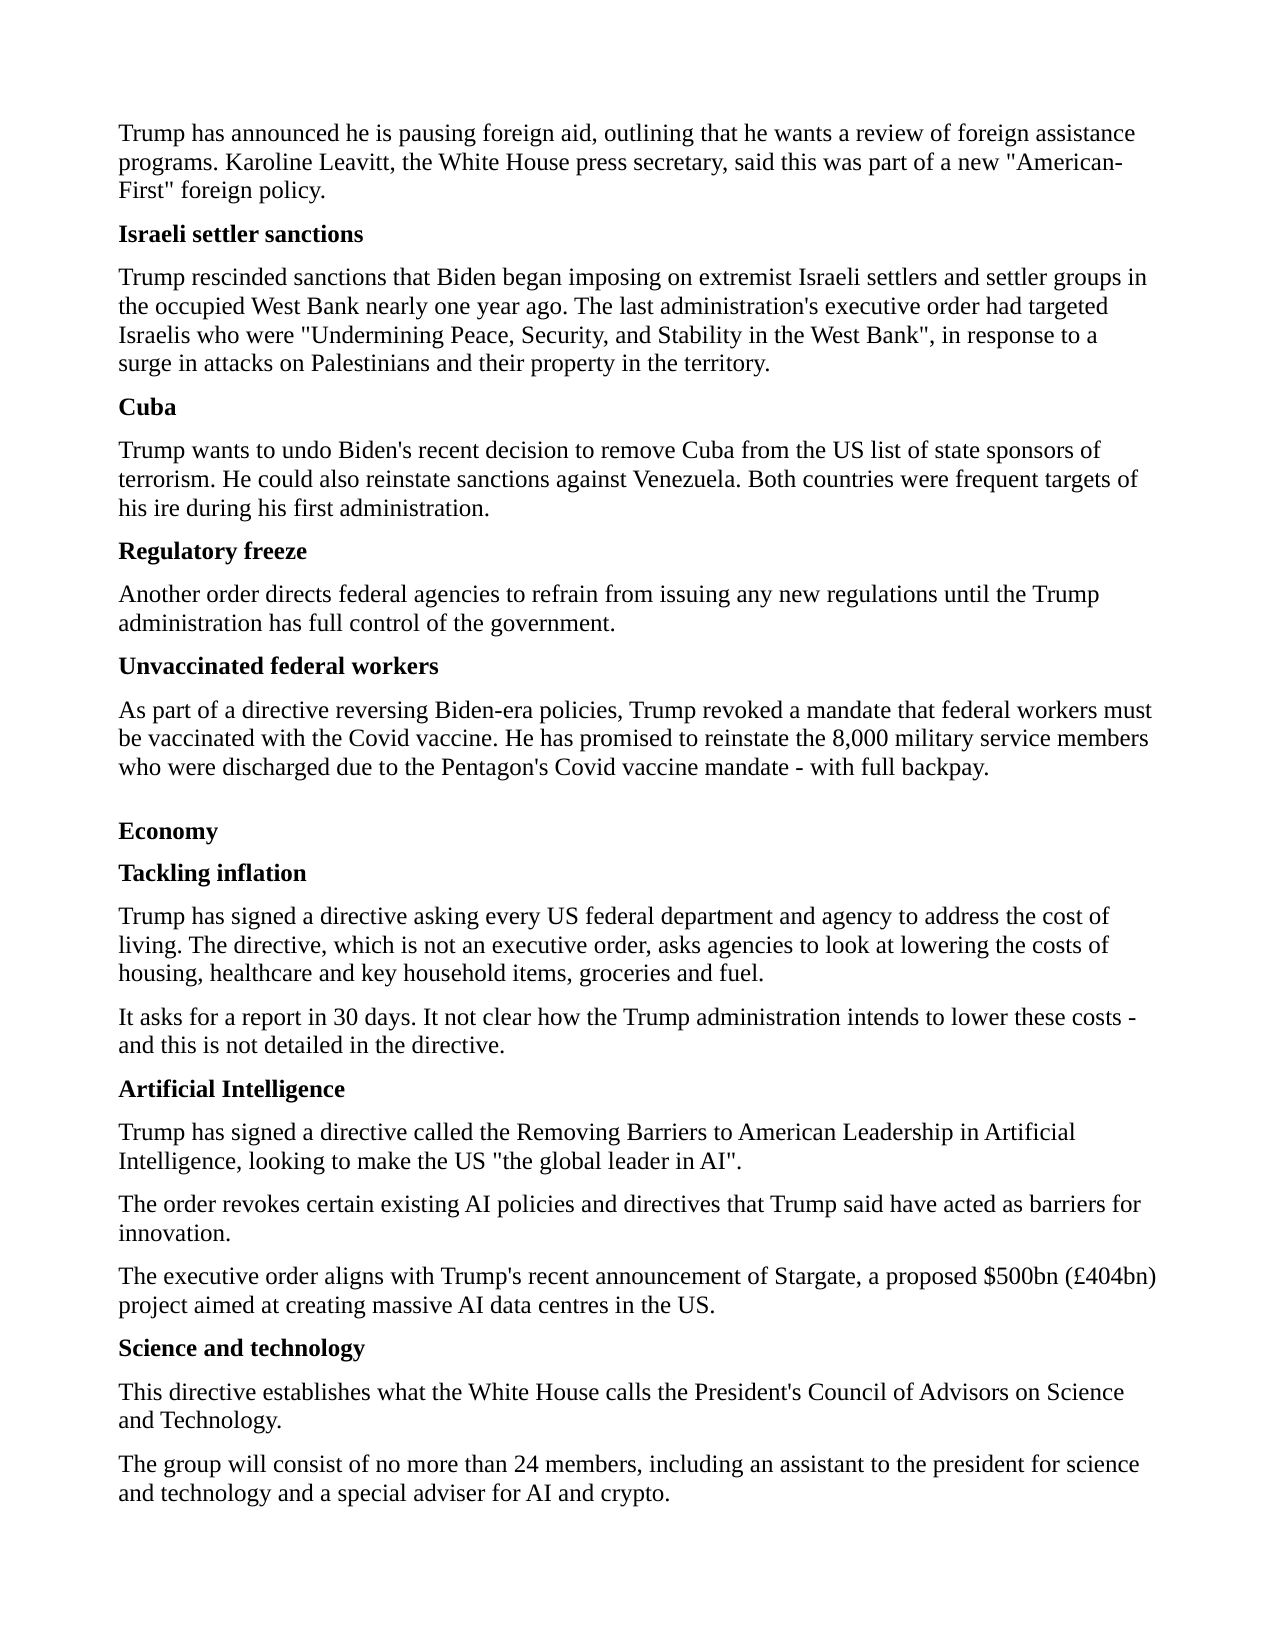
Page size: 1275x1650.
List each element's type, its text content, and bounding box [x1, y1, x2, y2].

text The group will consist of no more than 24 members, including an assistant to the president for science and technology and a special adviser for AI and crypto. [118, 1449, 1157, 1506]
text Another order directs federal agencies to refrain from issuing any new regulations until the Trump administration has full control of the government. [118, 579, 1157, 637]
text The executive order aligns with Trump's recent announcement of Stargate, a proposed $500bn (£404bn) project aimed at creating massive AI data centres in the US. [118, 1261, 1157, 1319]
text Artificial Intelligence [118, 1074, 1157, 1103]
text Science and technology [118, 1333, 1157, 1362]
text Trump rescinded sanctions that Biden began imposing on extremist Israeli settlers and settler groups in the occupied West Bank nearly one year ago. The last administration's executive order had targeted Israelis who were "Undermining Peace, Security, and Stability in the West Bank", in response to a surge in attacks on Palestinians and their property in the territory. [118, 262, 1157, 377]
text Israeli settler sanctions [118, 219, 1157, 248]
text Trump has announced he is pausing foreign aid, outlining that he wants a review of foreign assistance programs. Karoline Leavitt, the White House press secretary, said this was part of a new "American-First" foreign policy. [118, 118, 1157, 204]
text Cuba [118, 392, 1157, 421]
text Regulatory freeze [118, 536, 1157, 565]
text It asks for a report in 30 days. It not clear how the Trump administration intends to lower these costs - and this is not detailed in the directive. [118, 1002, 1157, 1059]
text Trump wants to undo Biden's recent decision to remove Cuba from the US list of state sponsors of terrorism. He could also reinstate sanctions against Venezuela. Both countries were frequent targets of his ire during his first administration. [118, 435, 1157, 521]
text This directive establishes what the White House calls the President's Council of Advisors on Science and Technology. [118, 1377, 1157, 1434]
subtitle Economy [118, 816, 1157, 845]
text As part of a directive reversing Biden-era policies, Trump revoked a mandate that federal workers must be vaccinated with the Covid vaccine. He has promised to reinstate the 8,000 military service members who were discharged due to the Pentagon's Covid vaccine mandate - with full backpay. [118, 695, 1157, 781]
text The order revokes certain existing AI policies and directives that Trump said have acted as barriers for innovation. [118, 1189, 1157, 1247]
text Trump has signed a directive asking every US federal department and agency to address the cost of living. The directive, which is not an executive order, asks agencies to look at lowering the costs of housing, healthcare and key household items, groceries and fuel. [118, 901, 1157, 987]
text Unvaccinated federal workers [118, 651, 1157, 680]
text Tackling inflation [118, 858, 1157, 886]
text Trump has signed a directive called the Removing Barriers to American Leadership in Artificial Intelligence, looking to make the US "the global leader in AI". [118, 1117, 1157, 1175]
